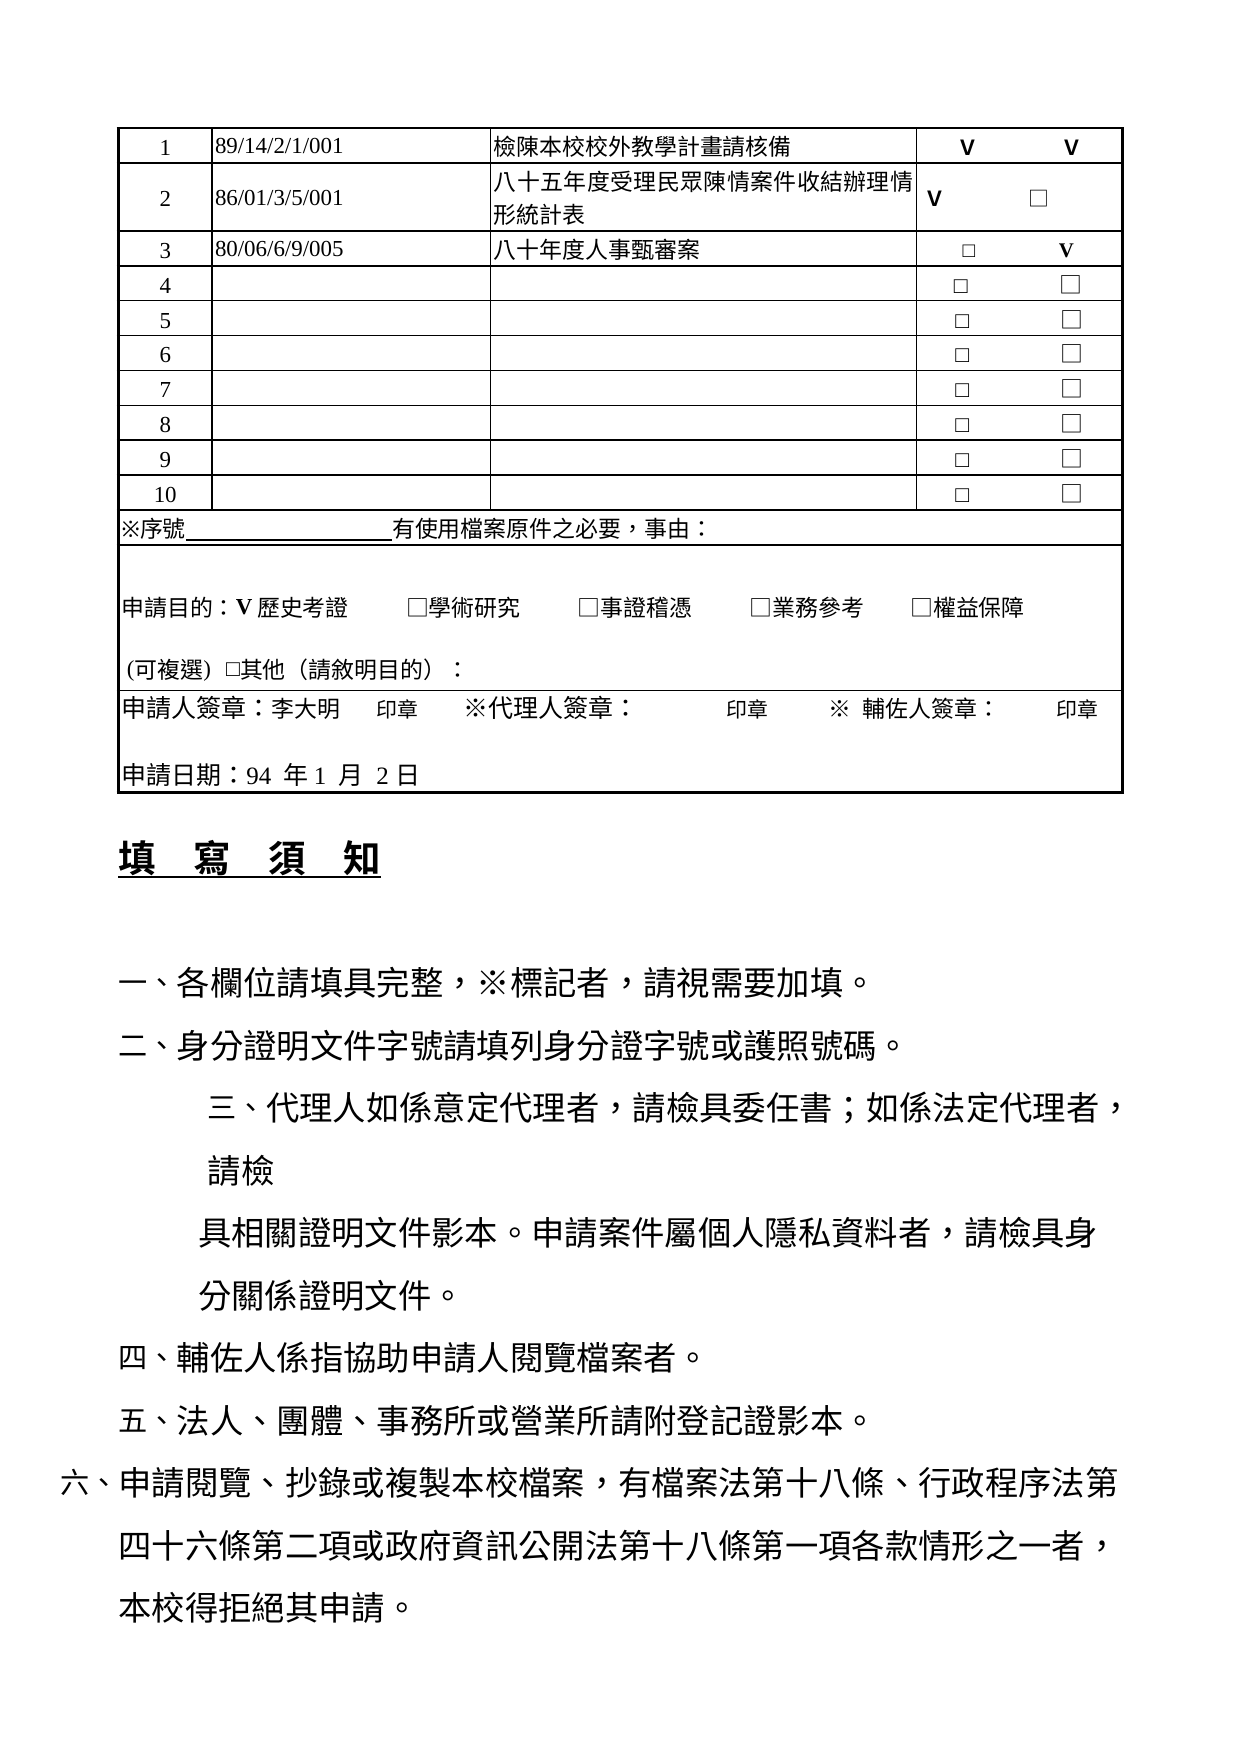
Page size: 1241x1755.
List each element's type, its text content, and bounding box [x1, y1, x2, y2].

table_cell □ □ [917, 476, 1121, 509]
table_cell [491, 267, 916, 300]
text 六、申請閱覽、抄錄或複製本校檔案，有檔案法第十八條、行政程序法第四十六條第二項或政府資訊公開法第十八條第一項各款情形之一者，本校得拒絕其申請。 [60, 1439, 1122, 1627]
table_cell 86/01/3/5/001 [213, 164, 490, 230]
table_cell 10 [120, 476, 211, 509]
table_cell □ □ [917, 406, 1121, 439]
table_cell 80/06/6/9/005 [213, 232, 490, 265]
table_cell 2 [120, 164, 211, 230]
table_cell □ □ [917, 441, 1121, 474]
text 四、輔佐人係指協助申請人閱覽檔案者。 [118, 1314, 1122, 1377]
table_cell [491, 371, 916, 404]
table_cell ※序號 有使用檔案原件之必要，事由： [120, 511, 1121, 544]
table_cell [213, 267, 490, 300]
table_cell [213, 406, 490, 439]
table_cell 9 [120, 441, 211, 474]
table_cell 3 [120, 232, 211, 265]
table_cell Ｖ □ [917, 164, 1121, 230]
table_cell 4 [120, 267, 211, 300]
table_cell □ □ [917, 371, 1121, 404]
table_cell [491, 301, 916, 335]
table_cell Ｖ Ｖ [917, 129, 1121, 162]
text 填 寫 須 知 [118, 814, 1122, 877]
table_cell 申請目的：V歷史考證 □學術研究 □事證稽憑 □業務參考 □權益保障 (可複選) □其他（請敘明目的）： [120, 546, 1121, 689]
table_cell 6 [120, 336, 211, 369]
table_cell □ □ [917, 336, 1121, 369]
table_cell [491, 336, 916, 369]
table_cell □ □ [917, 301, 1121, 335]
text 五、法人、團體、事務所或營業所請附登記證影本。 [118, 1377, 1122, 1439]
text 二、身分證明文件字號請填列身分證字號或護照號碼。 [118, 1002, 1122, 1064]
table_cell 5 [120, 301, 211, 335]
table_cell [491, 476, 916, 509]
table_cell [491, 406, 916, 439]
text 一、各欄位請填具完整，※標記者，請視需要加填。 [118, 939, 1122, 1002]
table_cell [491, 441, 916, 474]
text 三、代理人如係意定代理者，請檢具委任書；如係法定代理者，請檢 [207, 1064, 1122, 1189]
table_cell [213, 476, 490, 509]
text 具相關證明文件影本。申請案件屬個人隱私資料者，請檢具身分關係證明文件。 [198, 1189, 1122, 1314]
table_cell 89/14/2/1/001 [213, 129, 490, 162]
table_cell □ V [917, 232, 1121, 265]
table_cell [213, 441, 490, 474]
table_cell 八十五年度受理民眾陳情案件收結辦理情形統計表 [491, 164, 916, 230]
table_cell 八十年度人事甄審案 [491, 232, 916, 265]
table_cell 7 [120, 371, 211, 404]
table_cell □ □ [917, 267, 1121, 300]
table_cell [213, 301, 490, 335]
table_cell [213, 336, 490, 369]
table_cell 申請人簽章：李大明 印章 ※代理人簽章： 印章 ※ 輔佐人簽章： 印章 申請日期：94 年1 月 2 日 [120, 691, 1121, 791]
table_cell 1 [120, 129, 211, 162]
table_cell 8 [120, 406, 211, 439]
table_cell 檢陳本校校外教學計畫請核備 [491, 129, 916, 162]
table_cell [213, 371, 490, 404]
